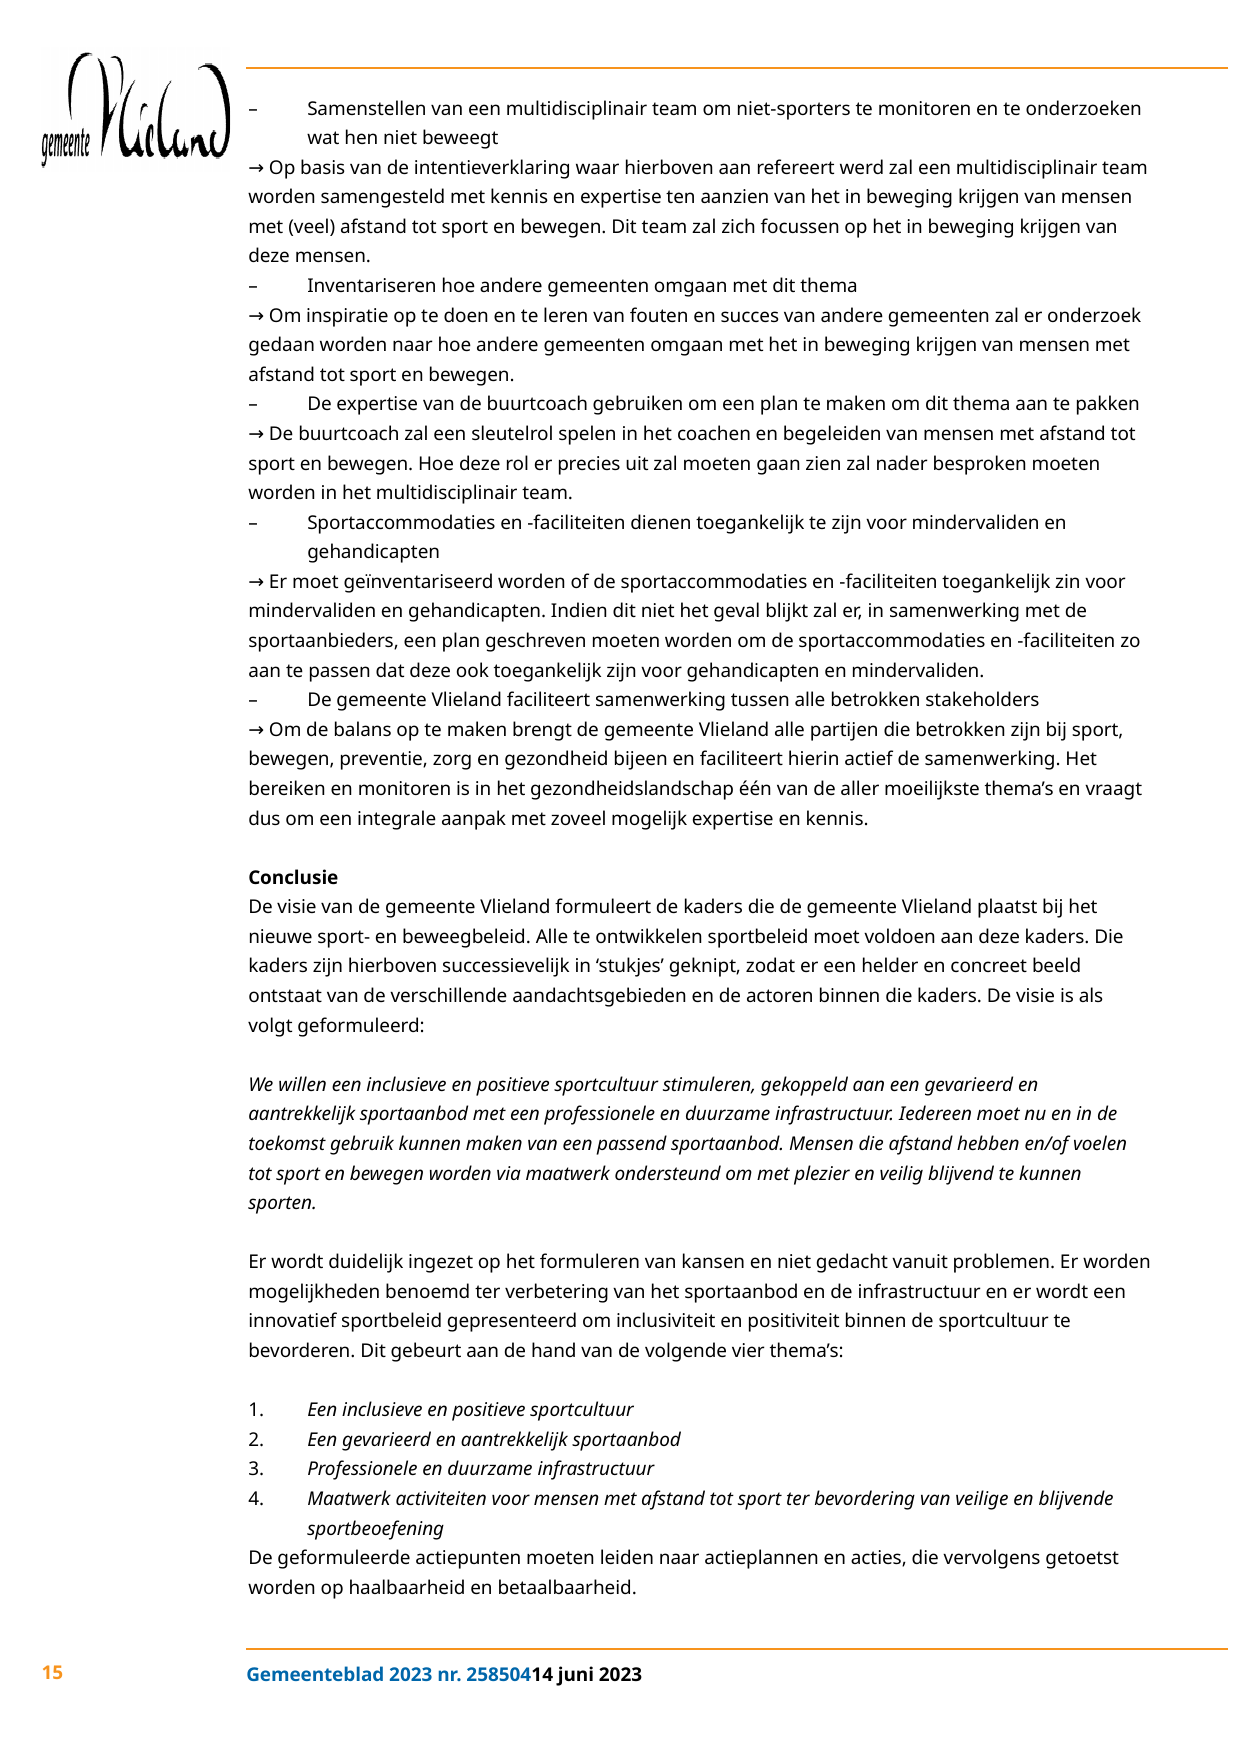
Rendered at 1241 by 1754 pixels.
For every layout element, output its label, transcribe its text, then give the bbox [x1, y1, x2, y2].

list Sportaccommodaties en -faciliteiten dienen toegankelijk te zijn voor mindervaliden en gehandicapten [248, 509, 1152, 564]
text De visie van de gemeente Vlieland formuleert de kaders die de gemeente Vlieland plaatst bij het nieuwe sport- en beweegbeleid. Alle te ontwikkelen sportbeleid moet voldoen aan deze kaders. Die kaders zijn hierboven successievelijk in ‘stukjes’ geknipt, zodat er een helder en concreet beeld ontstaat van de verschillende aandachtsgebieden en de actoren binnen die kaders. De visie is als volgt geformuleerd: [248, 893, 1152, 1038]
list Professionele en duurzame infrastructuur [248, 1456, 1152, 1481]
text → Om de balans op te maken brengt de gemeente Vlieland alle partijen die betrokken zijn bij sport, bewegen, preventie, zorg en gezondheid bijeen en faciliteert hierin actief de samenwerking. Het bereiken en monitoren is in het gezondheidslandschap één van de aller moeilijkste thema’s en vraagt dus om een integrale aanpak met zoveel mogelijk expertise en kennis. [248, 716, 1152, 831]
list Samenstellen van een multidisciplinair team om niet-sporters te monitoren en te onderzoeken wat hen niet beweegt [248, 95, 1152, 150]
text → Op basis van de intentieverklaring waar hierboven aan refereert werd zal een multidisciplinair team worden samengesteld met kennis en expertise ten aanzien van het in beweging krijgen van mensen met (veel) afstand tot sport en bewegen. Dit team zal zich focussen op het in beweging krijgen van deze mensen. [248, 154, 1152, 268]
text We willen een inclusieve en positieve sportcultuur stimuleren, gekoppeld aan een gevarieerd en aantrekkelijk sportaanbod met een professionele en duurzame infrastructuur. Iedereen moet nu en in de toekomst gebruik kunnen maken van een passend sportaanbod. Mensen die afstand hebben en/of voelen tot sport en bewegen worden via maatwerk ondersteund om met plezier en veilig blijvend te kunnen sporten. [248, 1071, 1152, 1215]
text Er wordt duidelijk ingezet op het formuleren van kansen en niet gedacht vanuit problemen. Er worden mogelijkheden benoemd ter verbetering van het sportaanbod en de infrastructuur en er wordt een innovatief sportbeleid gepresenteerd om inclusiviteit en positiviteit binnen de sportcultuur te bevorderen. Dit gebeurt aan de hand van de volgende vier thema’s: [248, 1248, 1152, 1363]
text Conclusie [248, 864, 1152, 890]
list De expertise van de buurtcoach gebruiken om een plan te maken om dit thema aan te pakken [248, 391, 1152, 416]
text → De buurtcoach zal een sleutelrol spelen in het coachen en begeleiden van mensen met afstand tot sport en bewegen. Hoe deze rol er precies uit zal moeten gaan zien zal nader besproken moeten worden in het multidisciplinair team. [248, 420, 1152, 505]
text → Om inspiratie op te doen en te leren van fouten en succes van andere gemeenten zal er onderzoek gedaan worden naar hoe andere gemeenten omgaan met het in beweging krijgen van mensen met afstand tot sport en bewegen. [248, 302, 1152, 387]
text → Er moet geïnventariseerd worden of de sportaccommodaties en -faciliteiten toegankelijk zin voor mindervaliden en gehandicapten. Indien dit niet het geval blijkt zal er, in samenwerking met de sportaanbieders, een plan geschreven moeten worden om de sportaccommodaties en -faciliteiten zo aan te passen dat deze ook toegankelijk zijn voor gehandicapten en mindervaliden. [248, 568, 1152, 683]
list Een gevarieerd en aantrekkelijk sportaanbod [248, 1426, 1152, 1452]
list De gemeente Vlieland faciliteert samenwerking tussen alle betrokken stakeholders [248, 686, 1152, 712]
list Inventariseren hoe andere gemeenten omgaan met dit thema [248, 272, 1152, 298]
list Een inclusieve en positieve sportcultuur [248, 1396, 1152, 1422]
list Maatwerk activiteiten voor mensen met afstand tot sport ter bevordering van veilige en blijvende sportbeoefening [248, 1485, 1152, 1541]
picture [41, 47, 231, 172]
text De geformuleerde actiepunten moeten leiden naar actieplannen en acties, die vervolgens getoetst worden op haalbaarheid en betaalbaarheid. [248, 1544, 1152, 1600]
